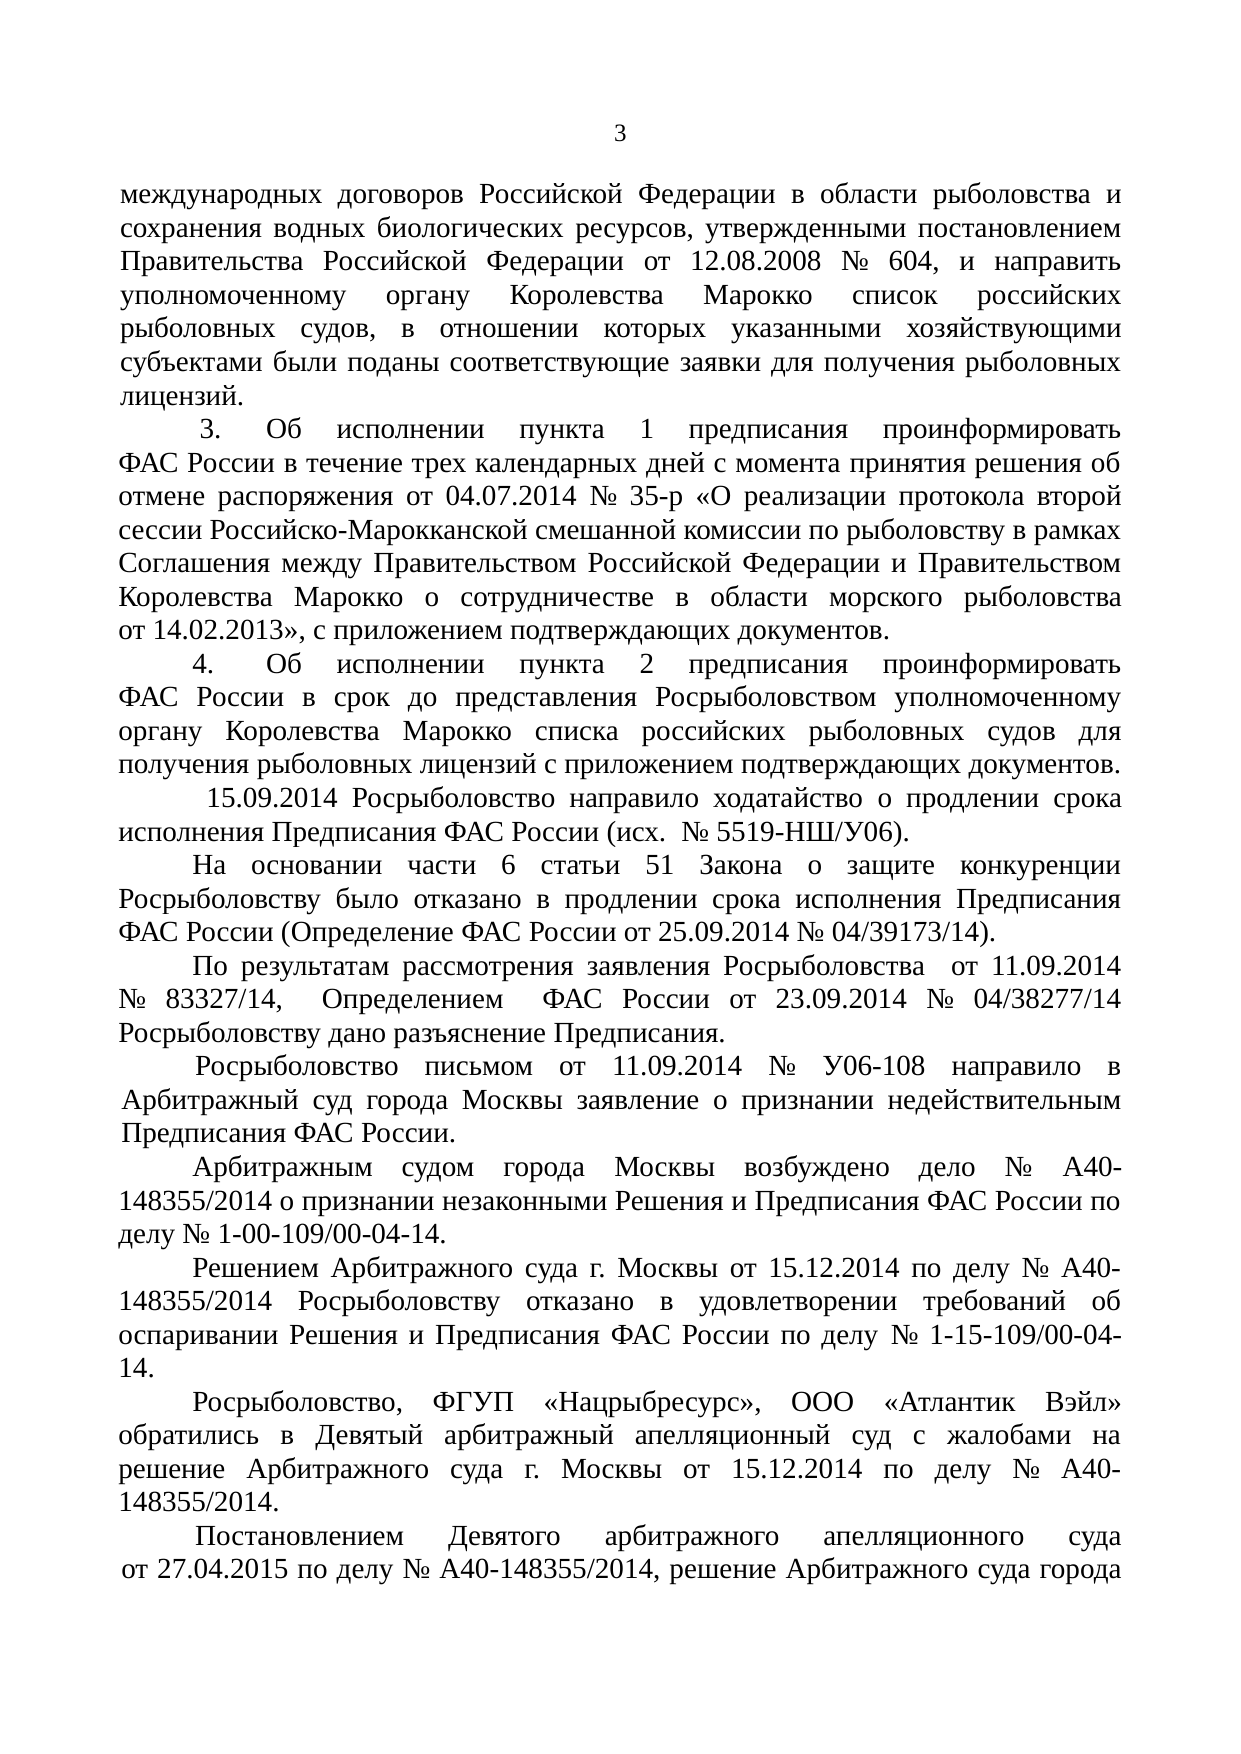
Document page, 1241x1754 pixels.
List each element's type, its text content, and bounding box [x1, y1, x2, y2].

text Постановлением Девятого арбитражного апелляционного суда от 27.04.2015 по делу № А40-148355/2014, решение Арбитражного суда города [121, 1518, 1122, 1585]
text На основании части 6 статьи 51 Закона о защите конкуренции Росрыболовству было отказано в продлении срока исполнения Предписания ФАС России (Определение ФАС России от 25.09.2014 № 04/39173/14). [118, 847, 1122, 948]
text Решением Арбитражного суда г. Москвы от 15.12.2014 по делу № А40-148355/2014 Росрыболовству отказано в удовлетворении требований об оспаривании Решения и Предписания ФАС России по делу № 1-15-109/00-04-14. [118, 1250, 1122, 1384]
text 15.09.2014 Росрыболовство направило ходатайство о продлении срока исполнения Предписания ФАС России (исх. № 5519-НШ/У06). [118, 780, 1122, 847]
text Росрыболовство письмом от 11.09.2014 № У06-108 направило в Арбитражный суд города Москвы заявление о признании недействительным Предписания ФАС России. [121, 1048, 1122, 1149]
list 3. Об исполнении пункта 1 предписания проинформировать ФАС России в течение трех календарных дней с момента принятия решения об отмене распоряжения от 04.07.2014 № 35-р «О реализации протокола второй сессии Российско-Марокканской смешанной комиссии по рыболовству в рамках Соглашения между Правительством Российской Федерации и Правительством Королевства Марокко о сотрудничестве в области морского рыболовства от 14.02.2013», с приложением подтверждающих документов. [81, 411, 1122, 646]
text По результатам рассмотрения заявления Росрыболовства от 11.09.2014 № 83327/14, Определением ФАС России от 23.09.2014 № 04/38277/14 Росрыболовству дано разъяснение Предписания. [118, 948, 1122, 1048]
list международных договоров Российской Федерации в области рыболовства и сохранения водных биологических ресурсов, утвержденными постановлением Правительства Российской Федерации от 12.08.2008 № 604, и направить уполномоченному органу Королевства Марокко список российских рыболовных судов, в отношении которых указанными хозяйствующими субъектами были поданы соответствующие заявки для получения рыболовных лицензий. [120, 176, 1122, 411]
text 4. Об исполнении пункта 2 предписания проинформировать ФАС России в срок до представления Росрыболовством уполномоченному органу Королевства Марокко списка российских рыболовных судов для получения рыболовных лицензий с приложением подтверждающих документов. [118, 646, 1122, 780]
text Арбитражным судом города Москвы возбуждено дело № А40-148355/2014 о признании незаконными Решения и Предписания ФАС России по делу № 1-00-109/00-04-14. [118, 1149, 1122, 1250]
text Росрыболовство, ФГУП «Нацрыбресурс», ООО «Атлантик Вэйл» обратились в Девятый арбитражный апелляционный суд с жалобами на решение Арбитражного суда г. Москвы от 15.12.2014 по делу № А40-148355/2014. [118, 1384, 1122, 1518]
